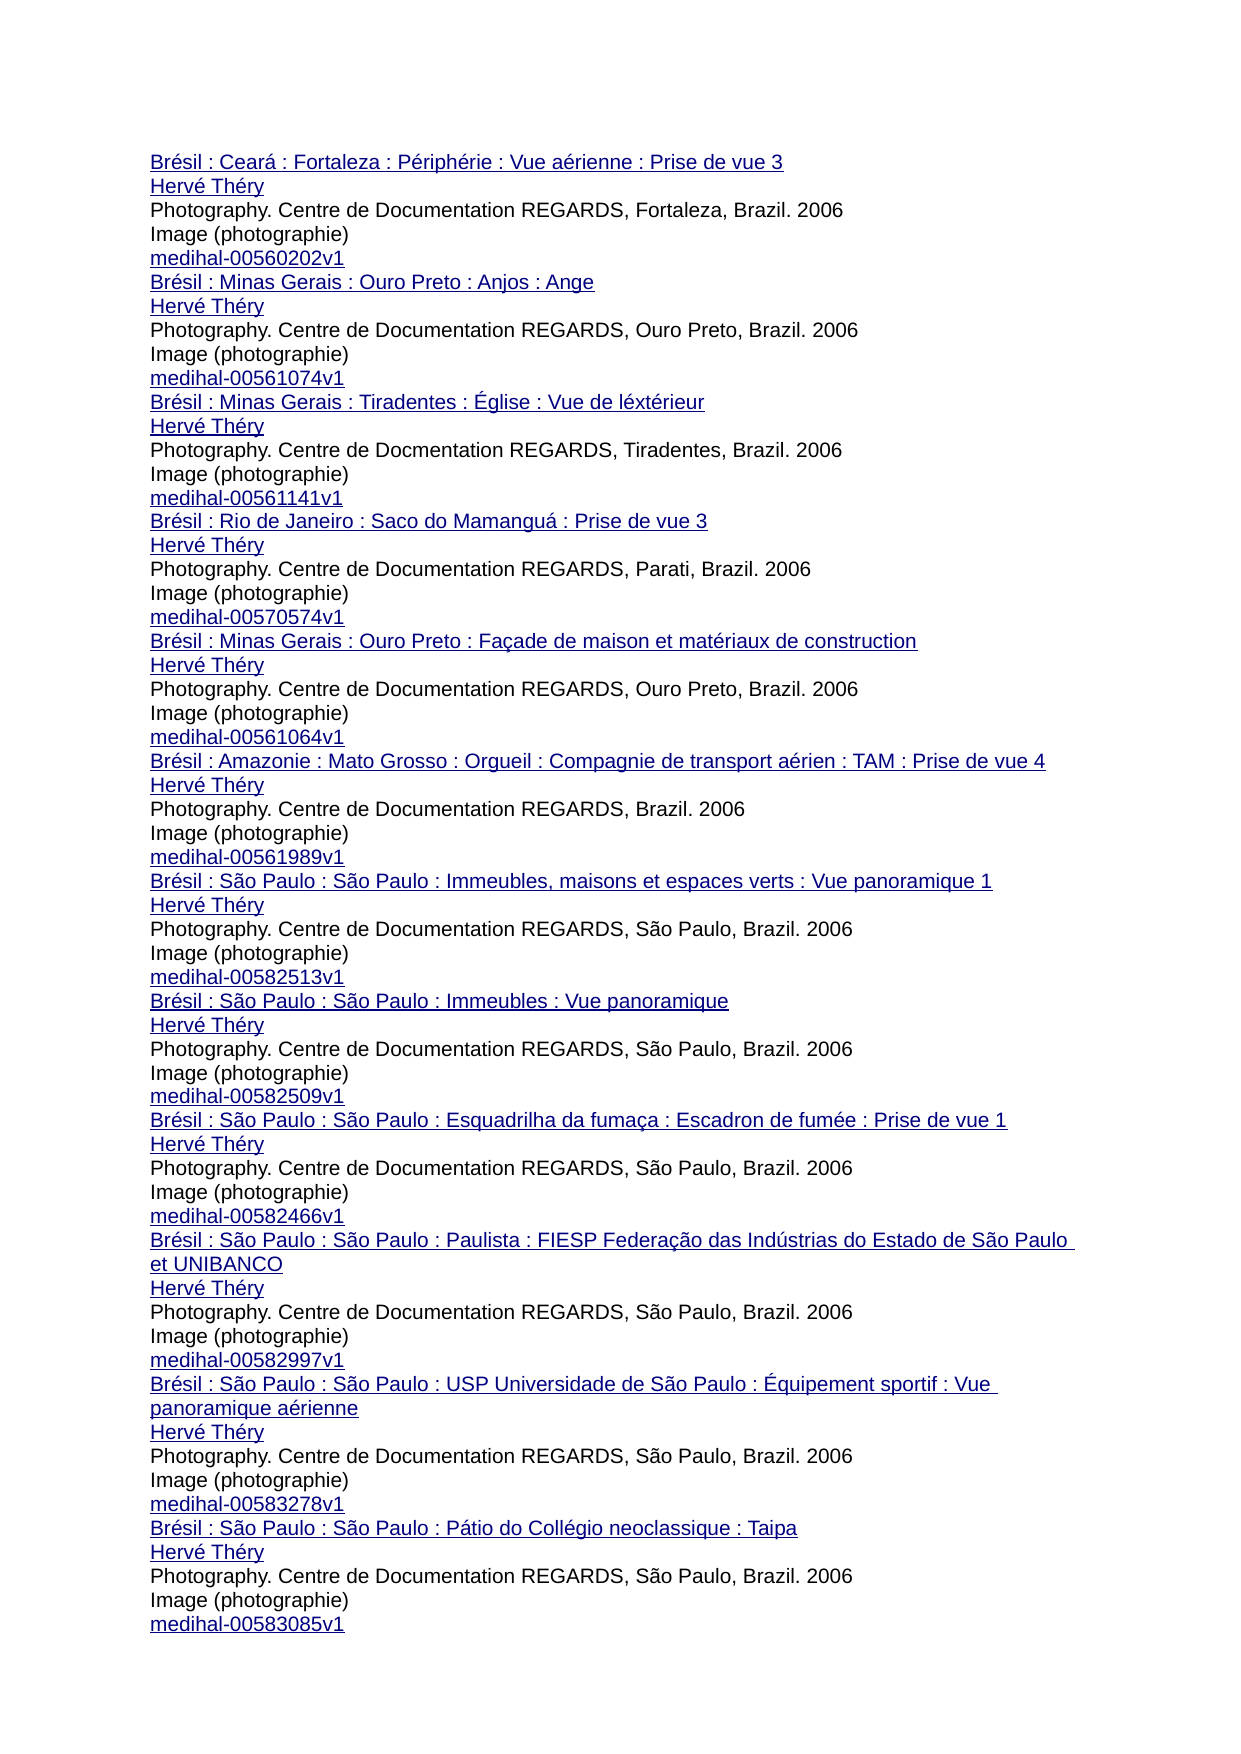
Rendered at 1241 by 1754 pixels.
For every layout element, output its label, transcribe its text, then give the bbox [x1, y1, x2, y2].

table_cell Brésil : São Paulo : São Paulo : Esquadrilha da fumaça : Escadron de fumée : Prise de vue 1 Hervé Théry Photography. Centre de Documentation REGARDS, São Paulo, Brazil. 2006 Image (photographie) medihal-00582466v1 [150, 1108, 1090, 1228]
table_cell Brésil : Minas Gerais : Tiradentes : Église : Vue de léxtérieur Hervé Théry Photography. Centre de Docmentation REGARDS, Tiradentes, Brazil. 2006 Image (photographie) medihal-00561141v1 [150, 390, 1090, 509]
table_cell Brésil : São Paulo : São Paulo : Paulista : FIESP Federação das Indústrias do Estado de São Paulo et UNIBANCO Hervé Théry Photography. Centre de Documentation REGARDS, São Paulo, Brazil. 2006 Image (photographie) medihal-00582997v1 [150, 1228, 1090, 1372]
table_cell Brésil : São Paulo : São Paulo : Immeubles, maisons et espaces verts : Vue panoramique 1 Hervé Théry Photography. Centre de Documentation REGARDS, São Paulo, Brazil. 2006 Image (photographie) medihal-00582513v1 [150, 869, 1090, 988]
table_cell Brésil : São Paulo : São Paulo : Pátio do Collégio neoclassique : Taipa Hervé Théry Photography. Centre de Documentation REGARDS, São Paulo, Brazil. 2006 Image (photographie) medihal-00583085v1 [150, 1516, 1090, 1635]
table_cell Brésil : São Paulo : São Paulo : Immeubles : Vue panoramique Hervé Théry Photography. Centre de Documentation REGARDS, São Paulo, Brazil. 2006 Image (photographie) medihal-00582509v1 [150, 989, 1090, 1108]
table_cell Brésil : São Paulo : São Paulo : USP Universidade de São Paulo : Équipement sportif : Vue panoramique aérienne Hervé Théry Photography. Centre de Documentation REGARDS, São Paulo, Brazil. 2006 Image (photographie) medihal-00583278v1 [150, 1372, 1090, 1516]
table_cell Brésil : Minas Gerais : Ouro Preto : Façade de maison et matériaux de construction Hervé Théry Photography. Centre de Documentation REGARDS, Ouro Preto, Brazil. 2006 Image (photographie) medihal-00561064v1 [150, 629, 1090, 749]
table_cell Brésil : Rio de Janeiro : Saco do Mamanguá : Prise de vue 3 Hervé Théry Photography. Centre de Documentation REGARDS, Parati, Brazil. 2006 Image (photographie) medihal-00570574v1 [150, 509, 1090, 629]
table_cell Brésil : Ceará : Fortaleza : Périphérie : Vue aérienne : Prise de vue 3 Hervé Théry Photography. Centre de Documentation REGARDS, Fortaleza, Brazil. 2006 Image (photographie) medihal-00560202v1 [150, 150, 1090, 270]
table_cell Brésil : Minas Gerais : Ouro Preto : Anjos : Ange Hervé Théry Photography. Centre de Documentation REGARDS, Ouro Preto, Brazil. 2006 Image (photographie) medihal-00561074v1 [150, 270, 1090, 389]
table_cell Brésil : Amazonie : Mato Grosso : Orgueil : Compagnie de transport aérien : TAM : Prise de vue 4 Hervé Théry Photography. Centre de Documentation REGARDS, Brazil. 2006 Image (photographie) medihal-00561989v1 [150, 749, 1090, 869]
